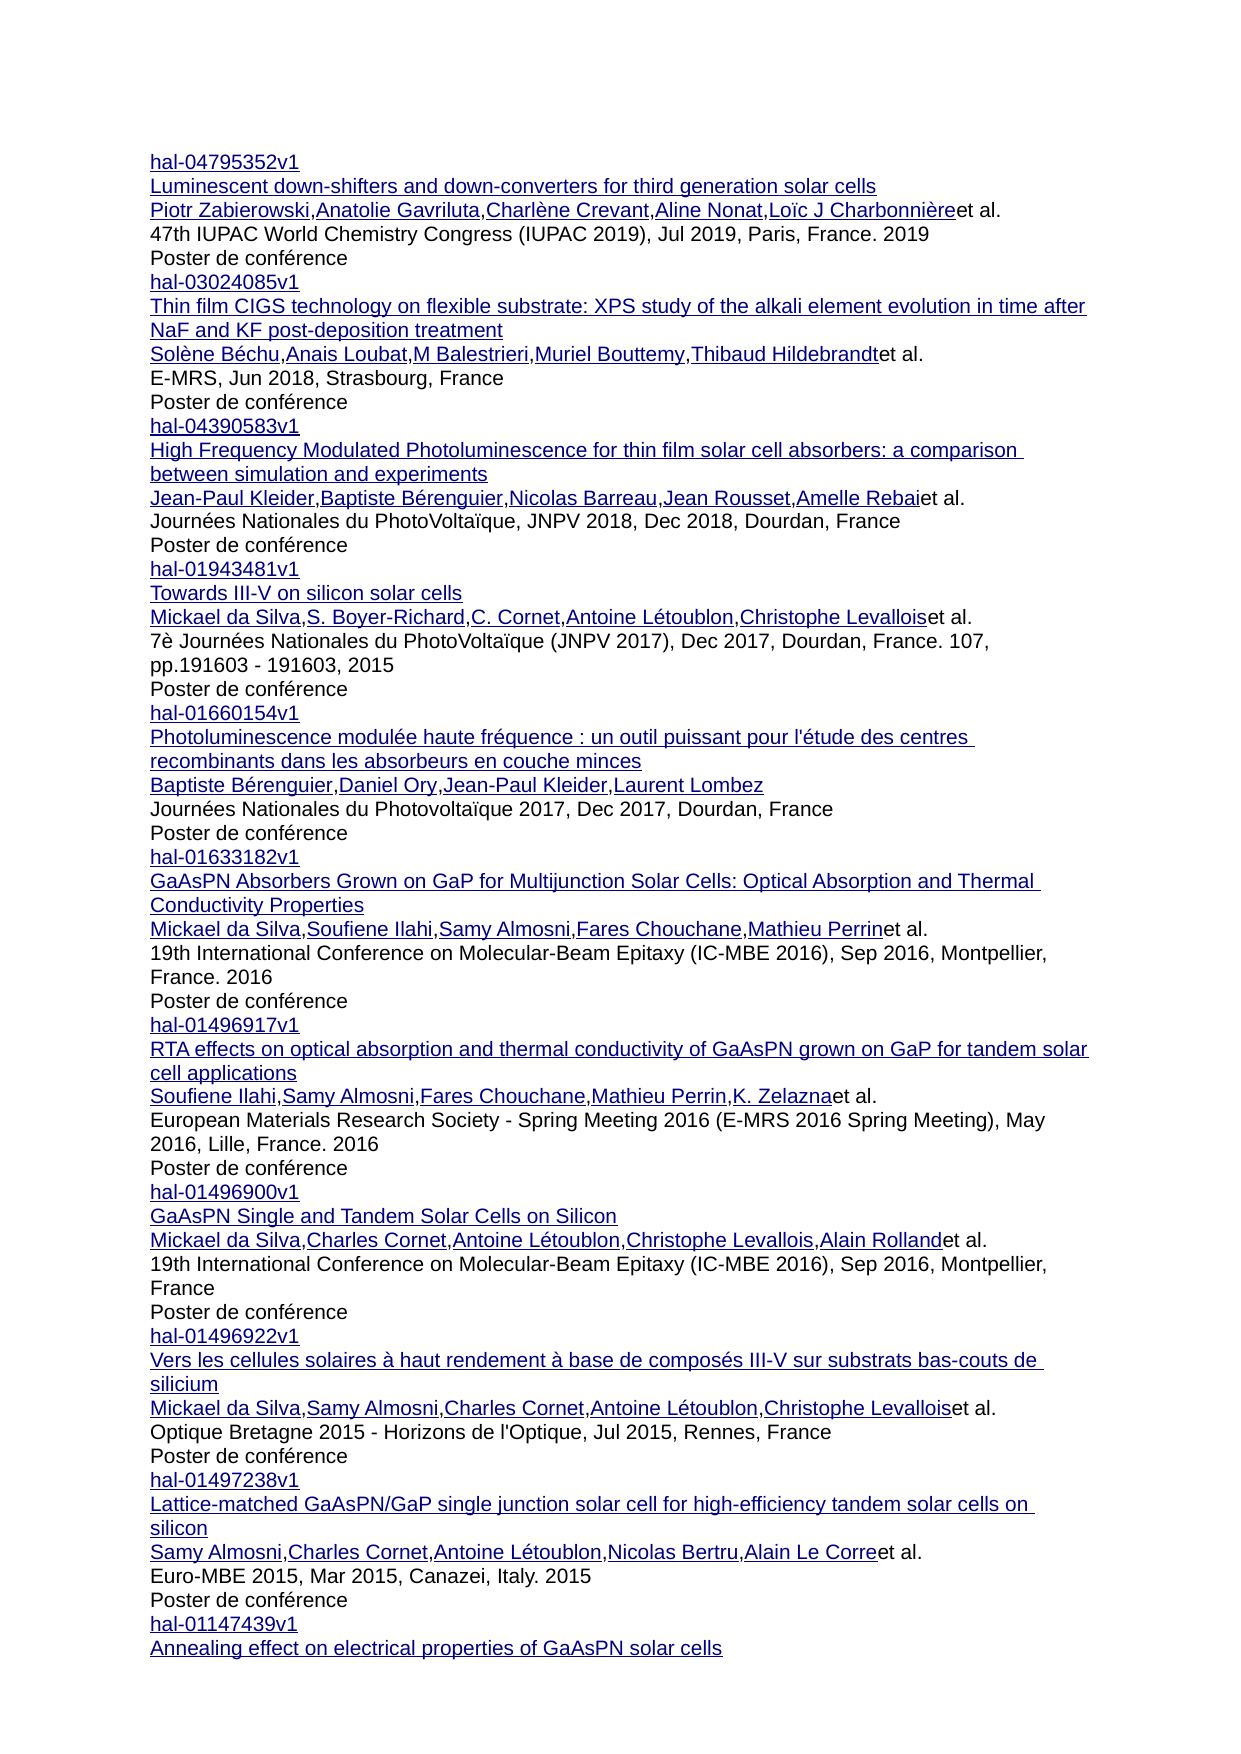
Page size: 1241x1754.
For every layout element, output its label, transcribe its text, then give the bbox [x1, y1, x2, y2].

table_cell Annealing effect on electrical properties of GaAsPN solar cells [150, 1635, 1090, 1659]
table_cell GaAsPN Absorbers Grown on GaP for Multijunction Solar Cells: Optical Absorption and Thermal Conductivity Properties Mickael da Silva,Soufiene Ilahi,Samy Almosni,Fares Chouchane,Mathieu Perrinet al. 19th International Conference on Molecular-Beam Epitaxy (IC-MBE 2016), Sep 2016, Montpellier, France. 2016 Poster de conférence hal-01496917v1 [150, 869, 1090, 1036]
table_cell RTA effects on optical absorption and thermal conductivity of GaAsPN grown on GaP for tandem solar cell applications Soufiene Ilahi,Samy Almosni,Fares Chouchane,Mathieu Perrin,K. Zelaznaet al. European Materials Research Society - Spring Meeting 2016 (E-MRS 2016 Spring Meeting), May 2016, Lille, France. 2016 Poster de conférence hal-01496900v1 [150, 1036, 1090, 1204]
table_header hal-04795352v1 [150, 150, 1090, 174]
table_cell Vers les cellules solaires à haut rendement à base de composés III-V sur substrats bas-couts de silicium Mickael da Silva,Samy Almosni,Charles Cornet,Antoine Létoublon,Christophe Levalloiset al. Optique Bretagne 2015 - Horizons de l'Optique, Jul 2015, Rennes, France Poster de conférence hal-01497238v1 [150, 1348, 1090, 1492]
table_cell Photoluminescence modulée haute fréquence : un outil puissant pour l'étude des centres recombinants dans les absorbeurs en couche minces Baptiste Bérenguier,Daniel Ory,Jean-Paul Kleider,Laurent Lombez Journées Nationales du Photovoltaïque 2017, Dec 2017, Dourdan, France Poster de conférence hal-01633182v1 [150, 725, 1090, 869]
table_cell Towards III-V on silicon solar cells Mickael da Silva,S. Boyer-Richard,C. Cornet,Antoine Létoublon,Christophe Levalloiset al. 7è Journées Nationales du PhotoVoltaïque (JNPV 2017), Dec 2017, Dourdan, France. 107, pp.191603 - 191603, 2015 Poster de conférence hal-01660154v1 [150, 581, 1090, 725]
table_cell High Frequency Modulated Photoluminescence for thin film solar cell absorbers: a comparison between simulation and experiments Jean-Paul Kleider,Baptiste Bérenguier,Nicolas Barreau,Jean Rousset,Amelle Rebaiet al. Journées Nationales du PhotoVoltaïque, JNPV 2018, Dec 2018, Dourdan, France Poster de conférence hal-01943481v1 [150, 438, 1090, 581]
table_cell Lattice-matched GaAsPN/GaP single junction solar cell for high-efficiency tandem solar cells on silicon Samy Almosni,Charles Cornet,Antoine Létoublon,Nicolas Bertru,Alain Le Correet al. Euro-MBE 2015, Mar 2015, Canazei, Italy. 2015 Poster de conférence hal-01147439v1 [150, 1492, 1090, 1635]
table_cell GaAsPN Single and Tandem Solar Cells on Silicon Mickael da Silva,Charles Cornet,Antoine Létoublon,Christophe Levallois,Alain Rollandet al. 19th International Conference on Molecular-Beam Epitaxy (IC-MBE 2016), Sep 2016, Montpellier, France Poster de conférence hal-01496922v1 [150, 1204, 1090, 1348]
table_cell Luminescent down-shifters and down-converters for third generation solar cells Piotr Zabierowski,Anatolie Gavriluta,Charlène Crevant,Aline Nonat,Loïc J Charbonnièreet al. 47th IUPAC World Chemistry Congress (IUPAC 2019), Jul 2019, Paris, France. 2019 Poster de conférence hal-03024085v1 [150, 174, 1090, 294]
table_cell Thin film CIGS technology on flexible substrate: XPS study of the alkali element evolution in time after NaF and KF post-deposition treatment Solène Béchu,Anais Loubat,M Balestrieri,Muriel Bouttemy,Thibaud Hildebrandtet al. E-MRS, Jun 2018, Strasbourg, France Poster de conférence hal-04390583v1 [150, 294, 1090, 437]
